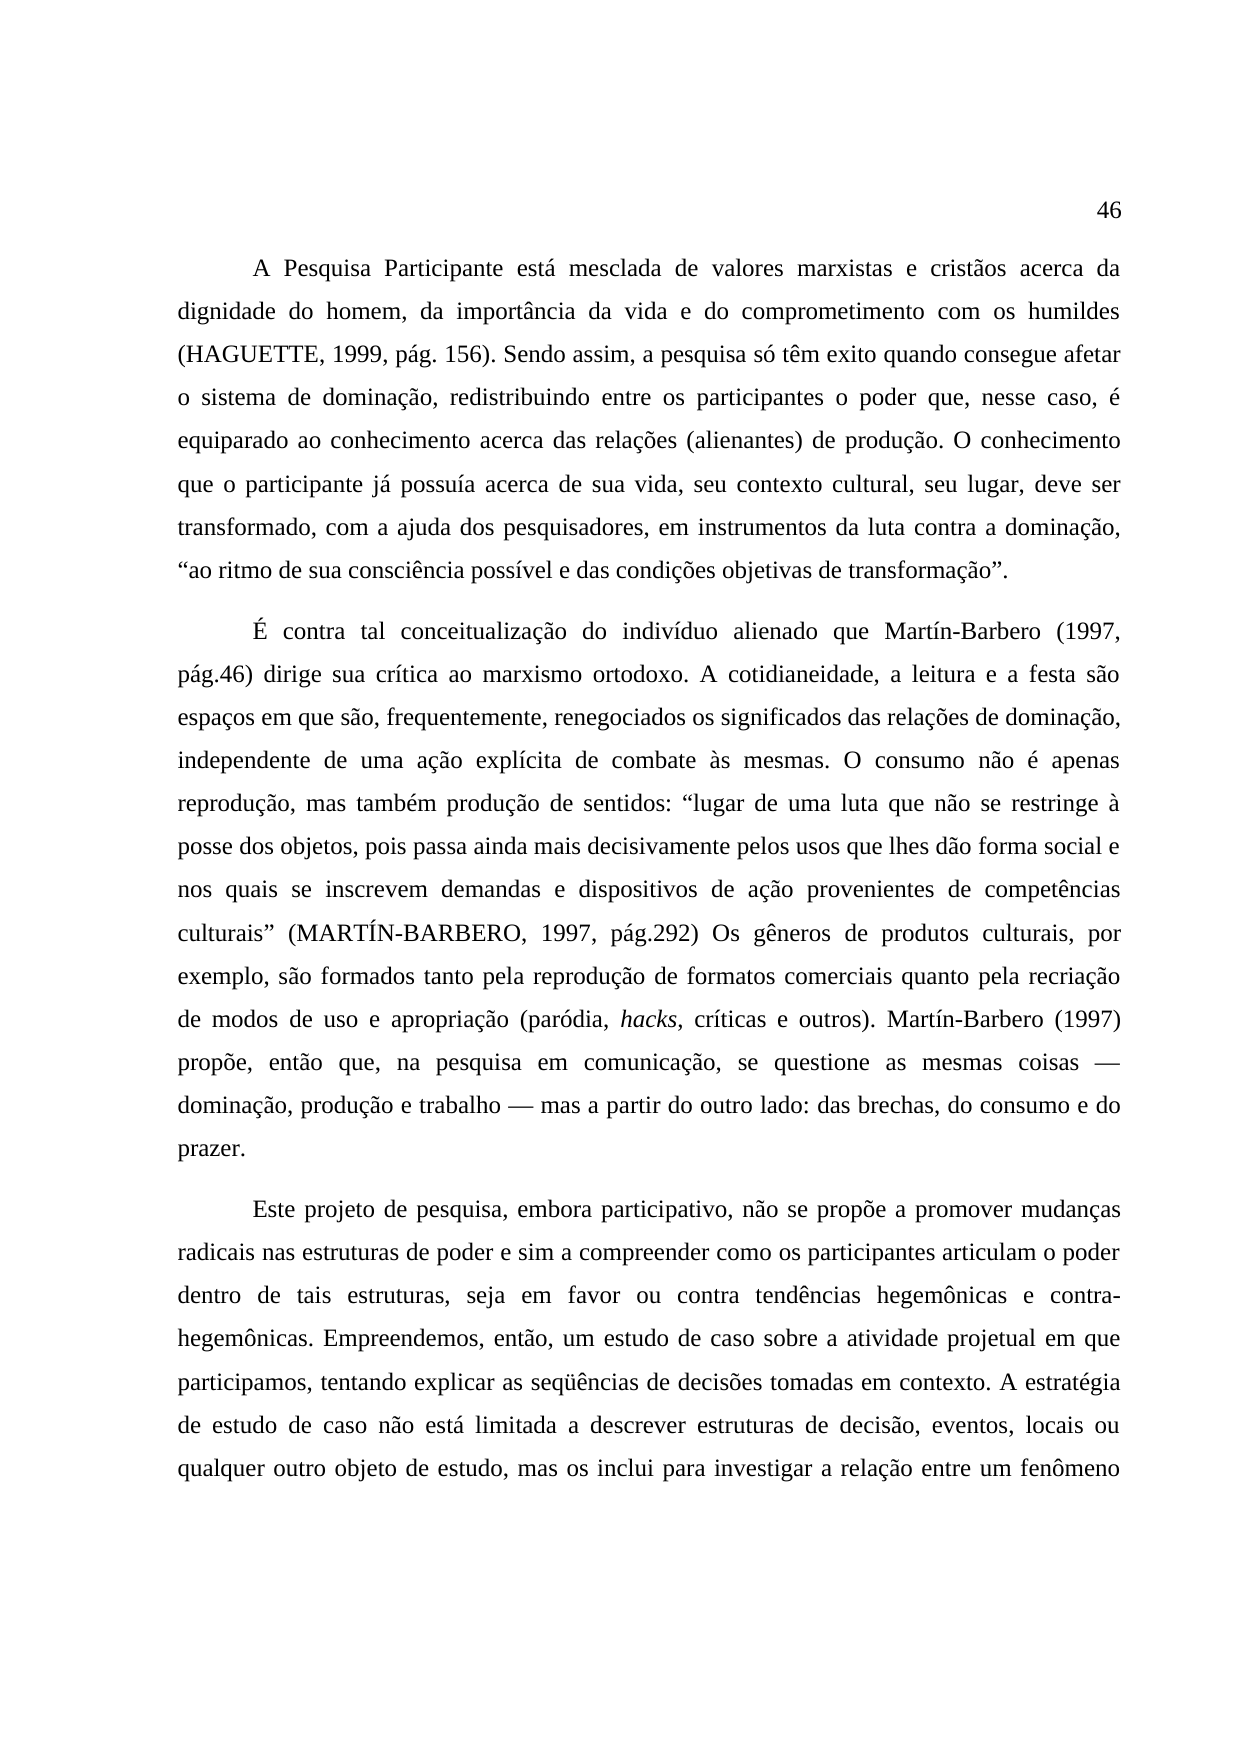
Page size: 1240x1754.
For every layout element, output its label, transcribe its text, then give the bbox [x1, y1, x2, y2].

text A Pesquisa Participante está mesclada de valores marxistas e cristãos acerca da dignidade do homem, da importância da vida e do comprometimento com os humildes (Haguette, 1999, pág. 156). Sendo assim, a pesquisa só têm exito quando consegue afetar o sistema de dominação, redistribuindo entre os participantes o poder que, nesse caso, é equiparado ao conhecimento acerca das relações (alienantes) de produção. O conhecimento que o participante já possuía acerca de sua vida, seu contexto cultural, seu lugar, deve ser transformado, com a ajuda dos pesquisadores, em instrumentos da luta contra a dominação, “ao ritmo de sua consciência possível e das condições objetivas de transformação”. [177, 253, 1121, 584]
text Este projeto de pesquisa, embora participativo, não se propõe a promover mudanças radicais nas estruturas de poder e sim a compreender como os participantes articulam o poder dentro de tais estruturas, seja em favor ou contra tendências hegemônicas e contra-hegemônicas. Empreendemos, então, um estudo de caso sobre a atividade projetual em que participamos, tentando explicar as seqüências de decisões tomadas em contexto. A estratégia de estudo de caso não está limitada a descrever estruturas de decisão, eventos, locais ou qualquer outro objeto de estudo, mas os inclui para investigar a relação entre um fenômeno [177, 1194, 1121, 1482]
text É contra tal conceitualização do indivíduo alienado que Martín-Barbero (1997, pág.46) dirige sua crítica ao marxismo ortodoxo. A cotidianeidade, a leitura e a festa são espaços em que são, frequentemente, renegociados os significados das relações de dominação, independente de uma ação explícita de combate às mesmas. O consumo não é apenas reprodução, mas também produção de sentidos: “lugar de uma luta que não se restringe à posse dos objetos, pois passa ainda mais decisivamente pelos usos que lhes dão forma social e nos quais se inscrevem demandas e dispositivos de ação provenientes de competências culturais” (MARTÍN-BARBERO, 1997, pág.292) Os gêneros de produtos culturais, por exemplo, são formados tanto pela reprodução de formatos comerciais quanto pela recriação de modos de uso e apropriação (paródia, hacks, críticas e outros). Martín-Barbero (1997) propõe, então que, na pesquisa em comunicação, se questione as mesmas coisas — dominação, produção e trabalho — mas a partir do outro lado: das brechas, do consumo e do prazer. [177, 616, 1121, 1162]
